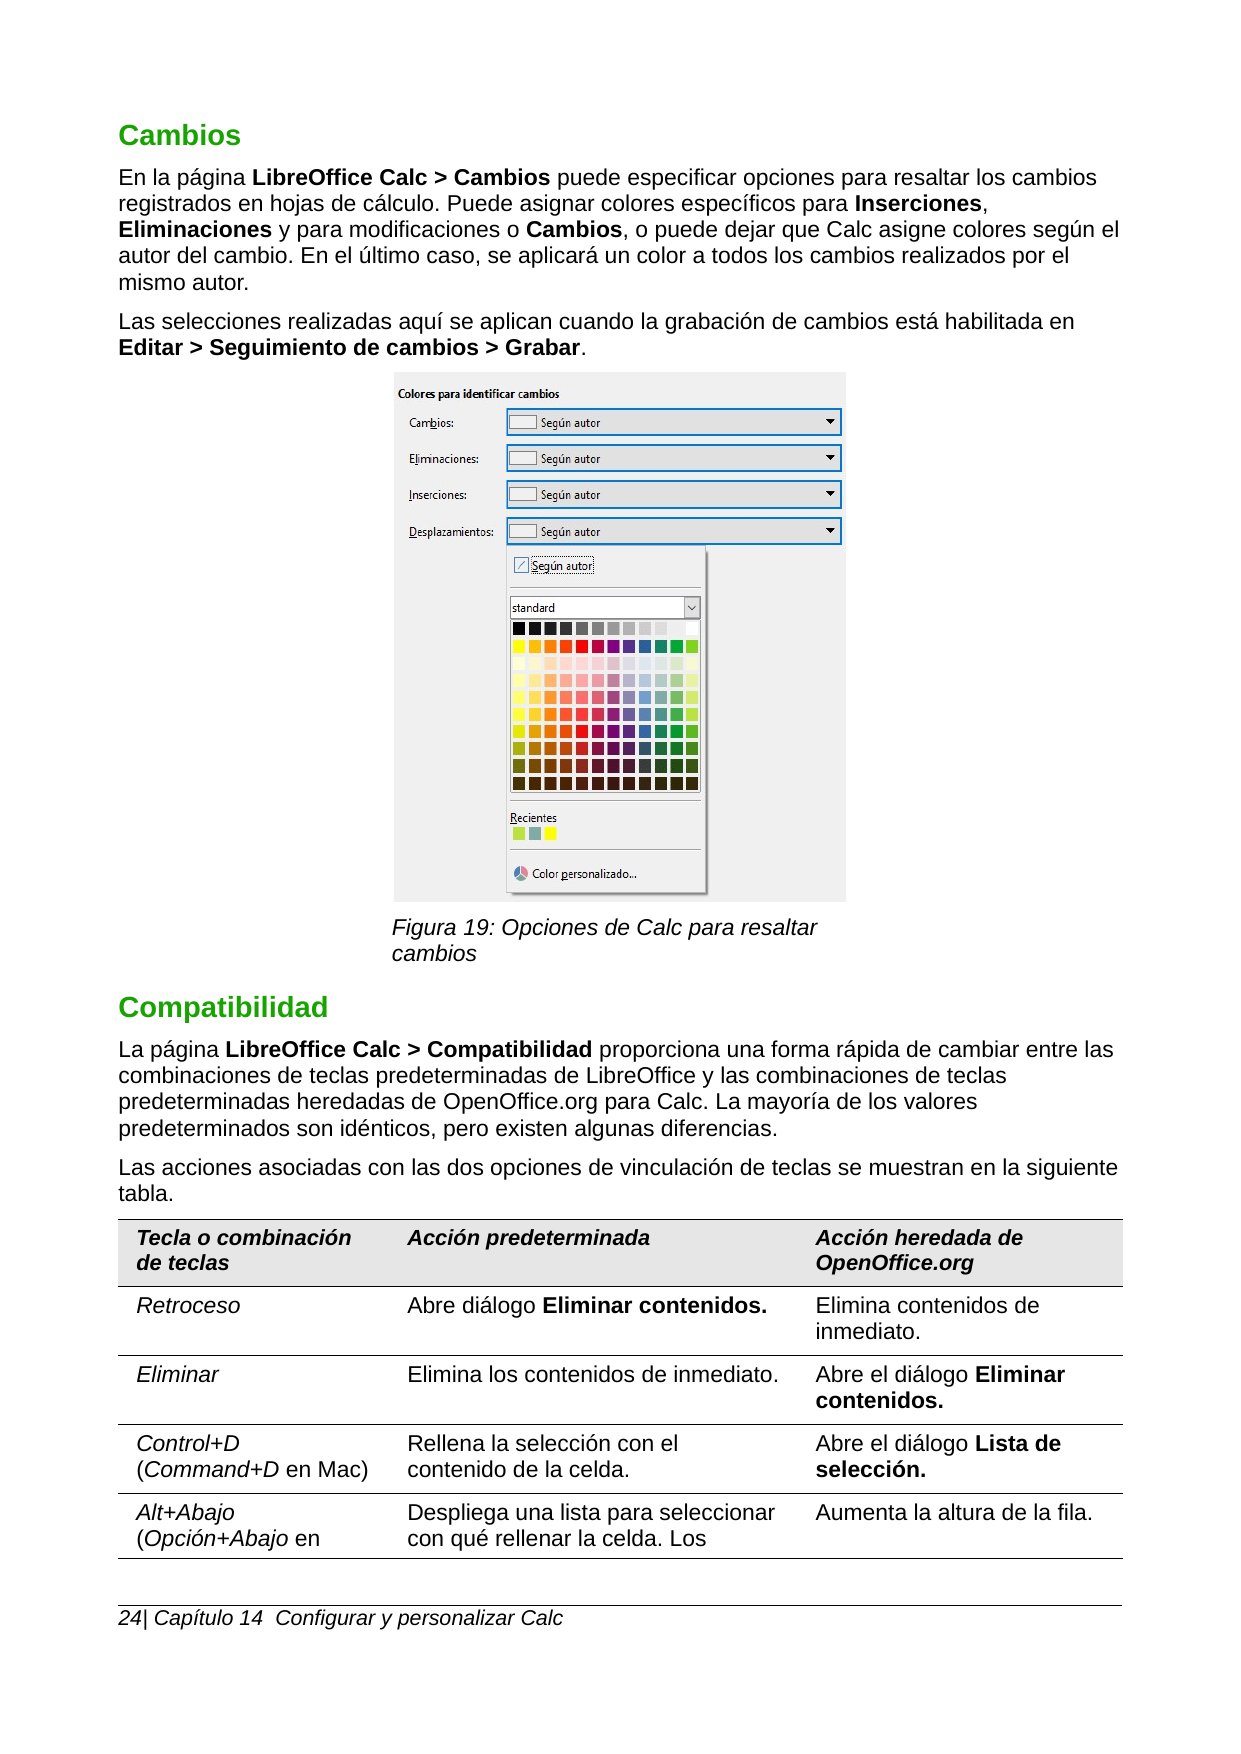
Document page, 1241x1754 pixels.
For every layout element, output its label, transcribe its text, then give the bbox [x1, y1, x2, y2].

picture [393, 372, 847, 902]
table_cell Abre el diálogo Lista de selección. [798, 1425, 1123, 1493]
table_cell Aumenta la altura de la fila. [798, 1494, 1123, 1558]
table_header Acción heredada de OpenOffice.org [798, 1220, 1123, 1286]
table_cell Eliminar [118, 1356, 389, 1424]
subtitle Cambios [118, 118, 1122, 152]
text En la página LibreOffice Calc > Cambios puede especificar opciones para resaltar los cambios registrados en hojas de cálculo. Puede asignar colores específicos para Inserciones, Eliminaciones y para modificaciones o Cambios, o puede dejar que Calc asigne colores según el autor del cambio. En el último caso, se aplicará un color a todos los cambios realizados por el mismo autor. [118, 163, 1122, 295]
text Las acciones asociadas con las dos opciones de vinculación de teclas se muestran en la siguiente tabla. [118, 1153, 1122, 1206]
table_header Acción predeterminada [389, 1220, 798, 1286]
table_cell Alt+Abajo (Opción+Abajo en [118, 1494, 389, 1558]
table_cell Abre el diálogo Eliminar contenidos. [798, 1356, 1123, 1424]
table_cell Elimina contenidos de inmediato. [798, 1287, 1123, 1355]
table_cell Abre diálogo Eliminar contenidos. [389, 1287, 798, 1355]
text La página LibreOffice Calc > Compatibilidad proporciona una forma rápida de cambiar entre las combinaciones de teclas predeterminadas de LibreOffice y las combinaciones de teclas predeterminadas heredadas de OpenOffice.org para Calc. La mayoría de los valores predeterminados son idénticos, pero existen algunas diferencias. [118, 1036, 1122, 1141]
table_cell Elimina los contenidos de inmediato. [389, 1356, 798, 1424]
subtitle Compatibilidad [118, 990, 1122, 1024]
text Figura 19: Opciones de Calc para resaltar cambios [392, 914, 848, 967]
table_header Tecla o combinación de teclas [118, 1220, 389, 1286]
text Las selecciones realizadas aquí se aplican cuando la grabación de cambios está habilitada en Editar > Seguimiento de cambios > Grabar. [118, 308, 1122, 360]
table_cell Despliega una lista para seleccionar con qué rellenar la celda. Los [389, 1494, 798, 1558]
table_cell Retroceso [118, 1287, 389, 1355]
table_cell Control+D (Command+D en Mac) [118, 1425, 389, 1493]
table_cell Rellena la selección con el contenido de la celda. [389, 1425, 798, 1493]
